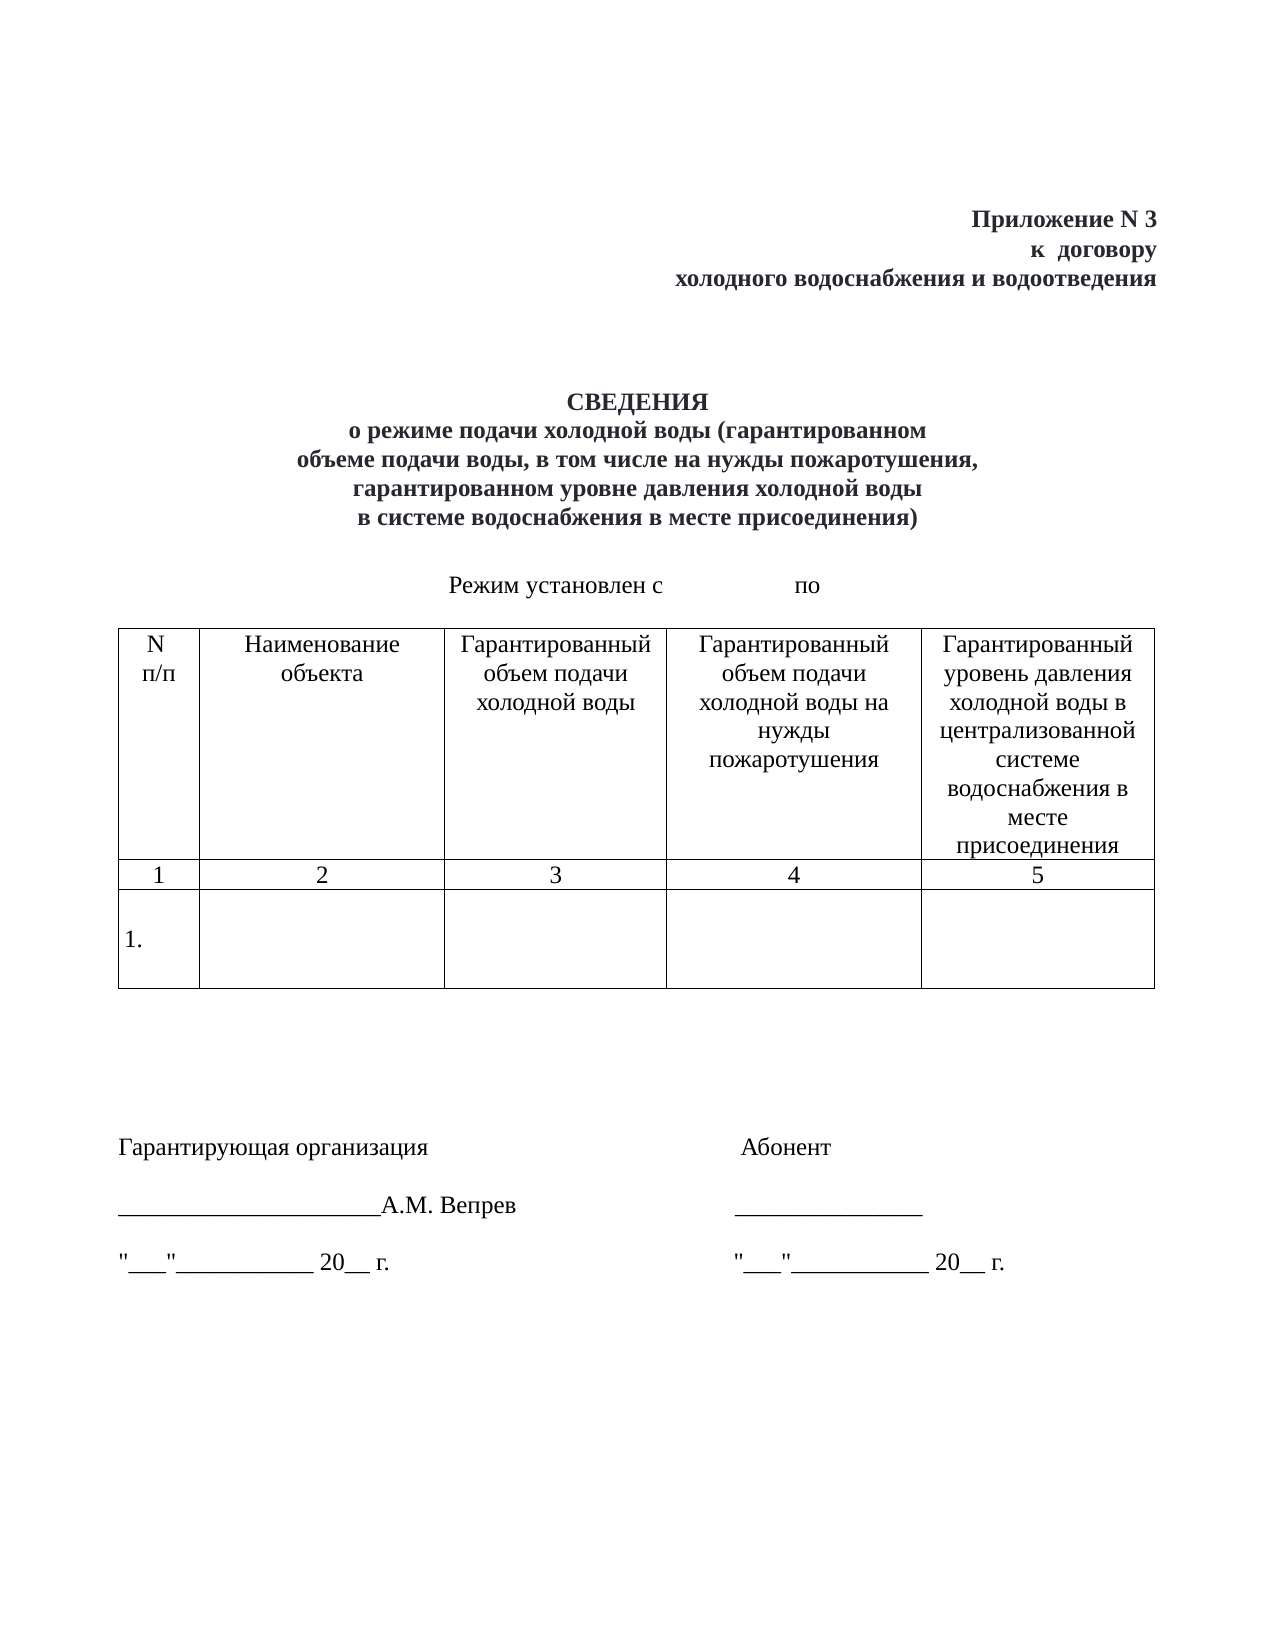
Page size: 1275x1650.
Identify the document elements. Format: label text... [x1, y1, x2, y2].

table_cell [200, 890, 444, 988]
text к договору холодного водоснабжения и водоотведения [118, 234, 1157, 292]
table_cell 2 [200, 860, 444, 889]
table_header Гарантированный уровень давления холодной воды в централизованной системе водоснабжения в месте присоединения [922, 629, 1154, 859]
table_cell [445, 890, 666, 988]
table_cell 4 [667, 860, 921, 889]
table_cell 3 [445, 860, 666, 889]
text Приложение N 3 [118, 204, 1157, 234]
table_cell 1. [119, 890, 199, 988]
table_header Гарантированный объем подачи холодной воды [445, 629, 666, 859]
table_cell [922, 890, 1154, 988]
subtitle СВЕДЕНИЯ о режиме подачи холодной воды (гарантированном объеме подачи воды, в том числе на нужды пожаротушения, гарантированном уровне давления холодной воды в системе водоснабжения в месте присоединения) [118, 387, 1157, 531]
table_header Наименование объекта [200, 629, 444, 859]
text "___"___________ 20__ г. "___"___________ 20__ г. [118, 1247, 1157, 1276]
table_header N п/п [119, 629, 199, 859]
text Гарантирующая организация Абонент [118, 1132, 1157, 1161]
table_cell 5 [922, 860, 1154, 889]
table_cell [667, 890, 921, 988]
table_cell 1 [119, 860, 199, 889]
text Режим установлен с по [118, 571, 1157, 599]
table_header Гарантированный объем подачи холодной воды на нужды пожаротушения [667, 629, 921, 859]
text _____________________А.М. Вепрев _______________ [118, 1190, 1157, 1219]
